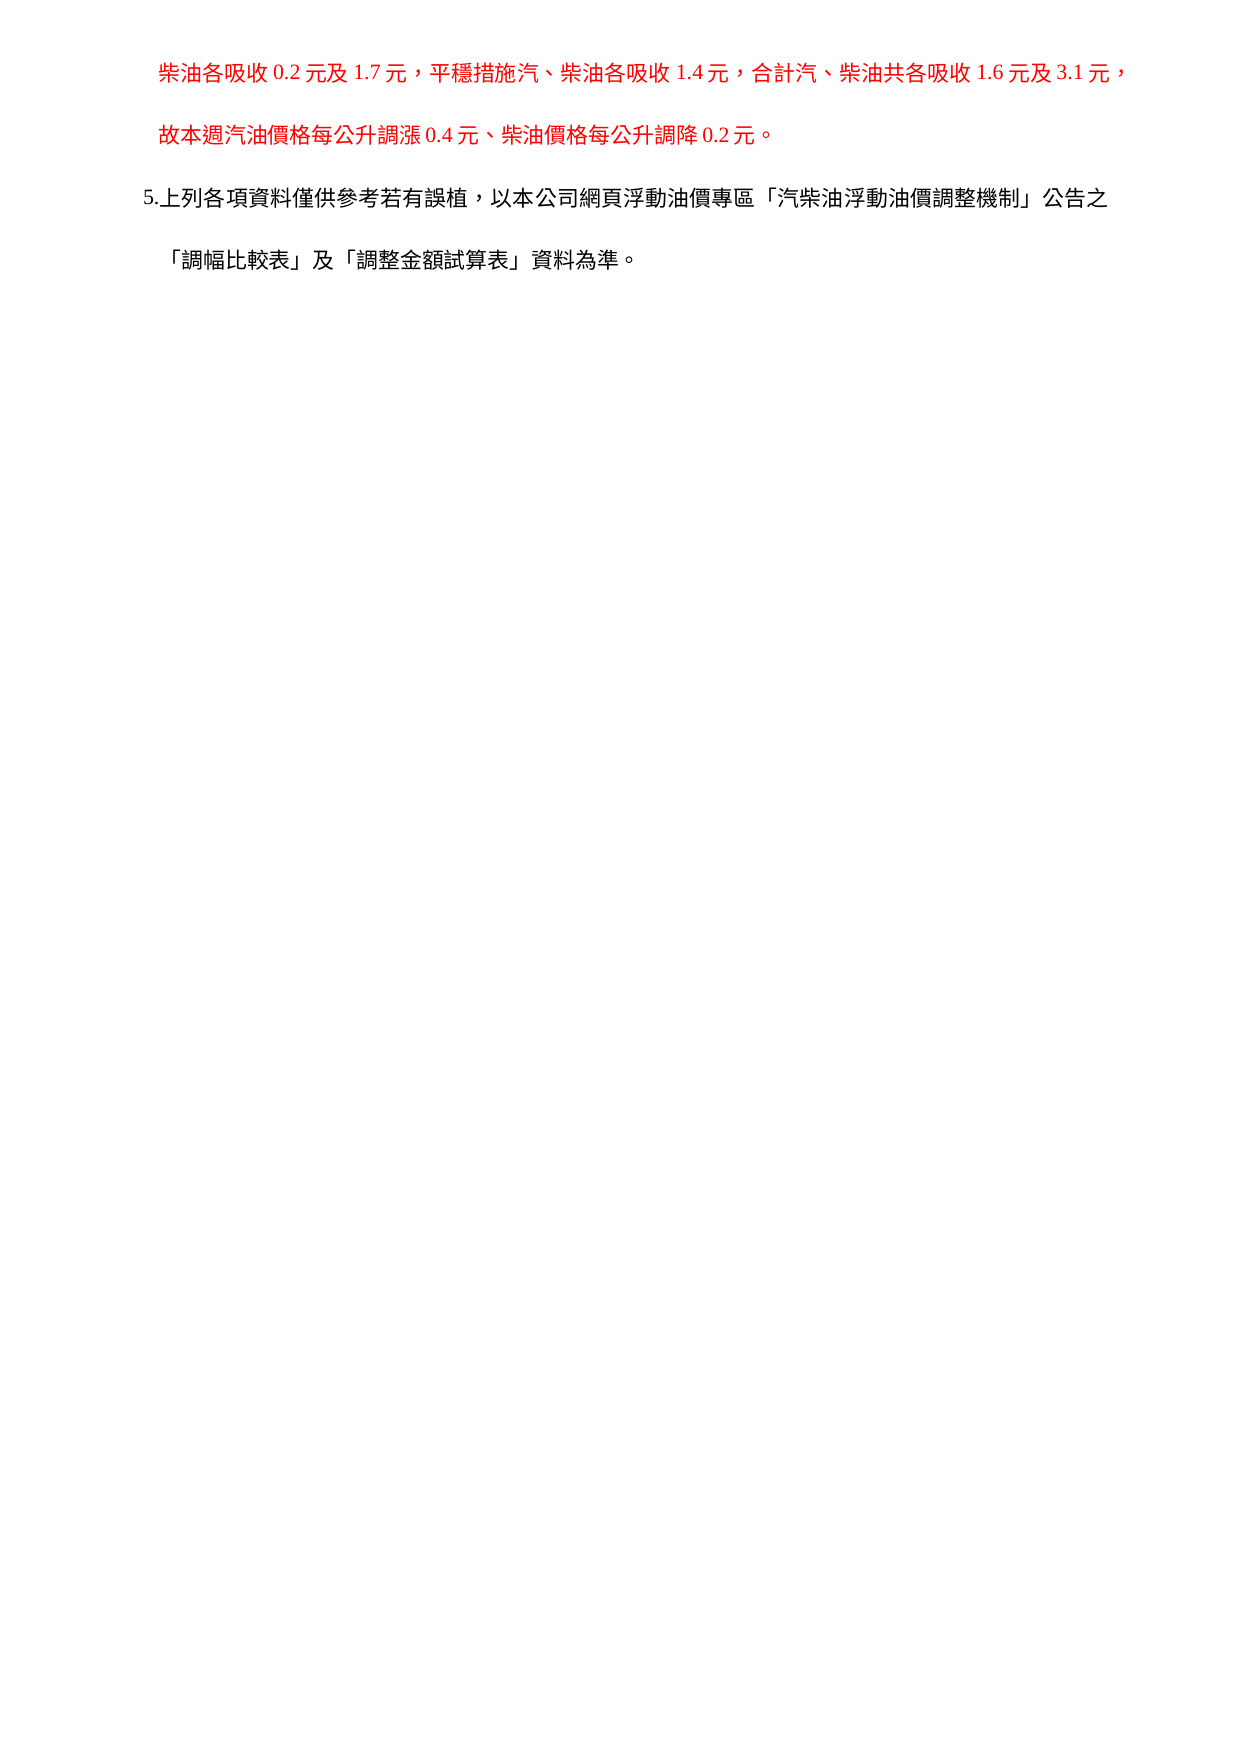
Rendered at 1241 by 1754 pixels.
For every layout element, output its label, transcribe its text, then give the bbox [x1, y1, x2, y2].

text 5.上列各項資料僅供參考若有誤植，以本公司網頁浮動油價專區「汽柴油浮動油價調整機制」公告之「調幅比較表」及「調整金額試算表」資料為準。 [143, 155, 1110, 280]
text 4.依據浮動油價調整作業原則，本週汽、柴油每公升應各調漲2.0元及2.9元，其中抵亞鄰最低價汽、柴油各吸收0.2元及1.7元，平穩措施汽、柴油各吸收1.4元，合計汽、柴油共各吸收1.6元及3.1元，故本週汽油價格每公升調漲0.4元、柴油價格每公升調降0.2元。 [143, 30, 1110, 155]
